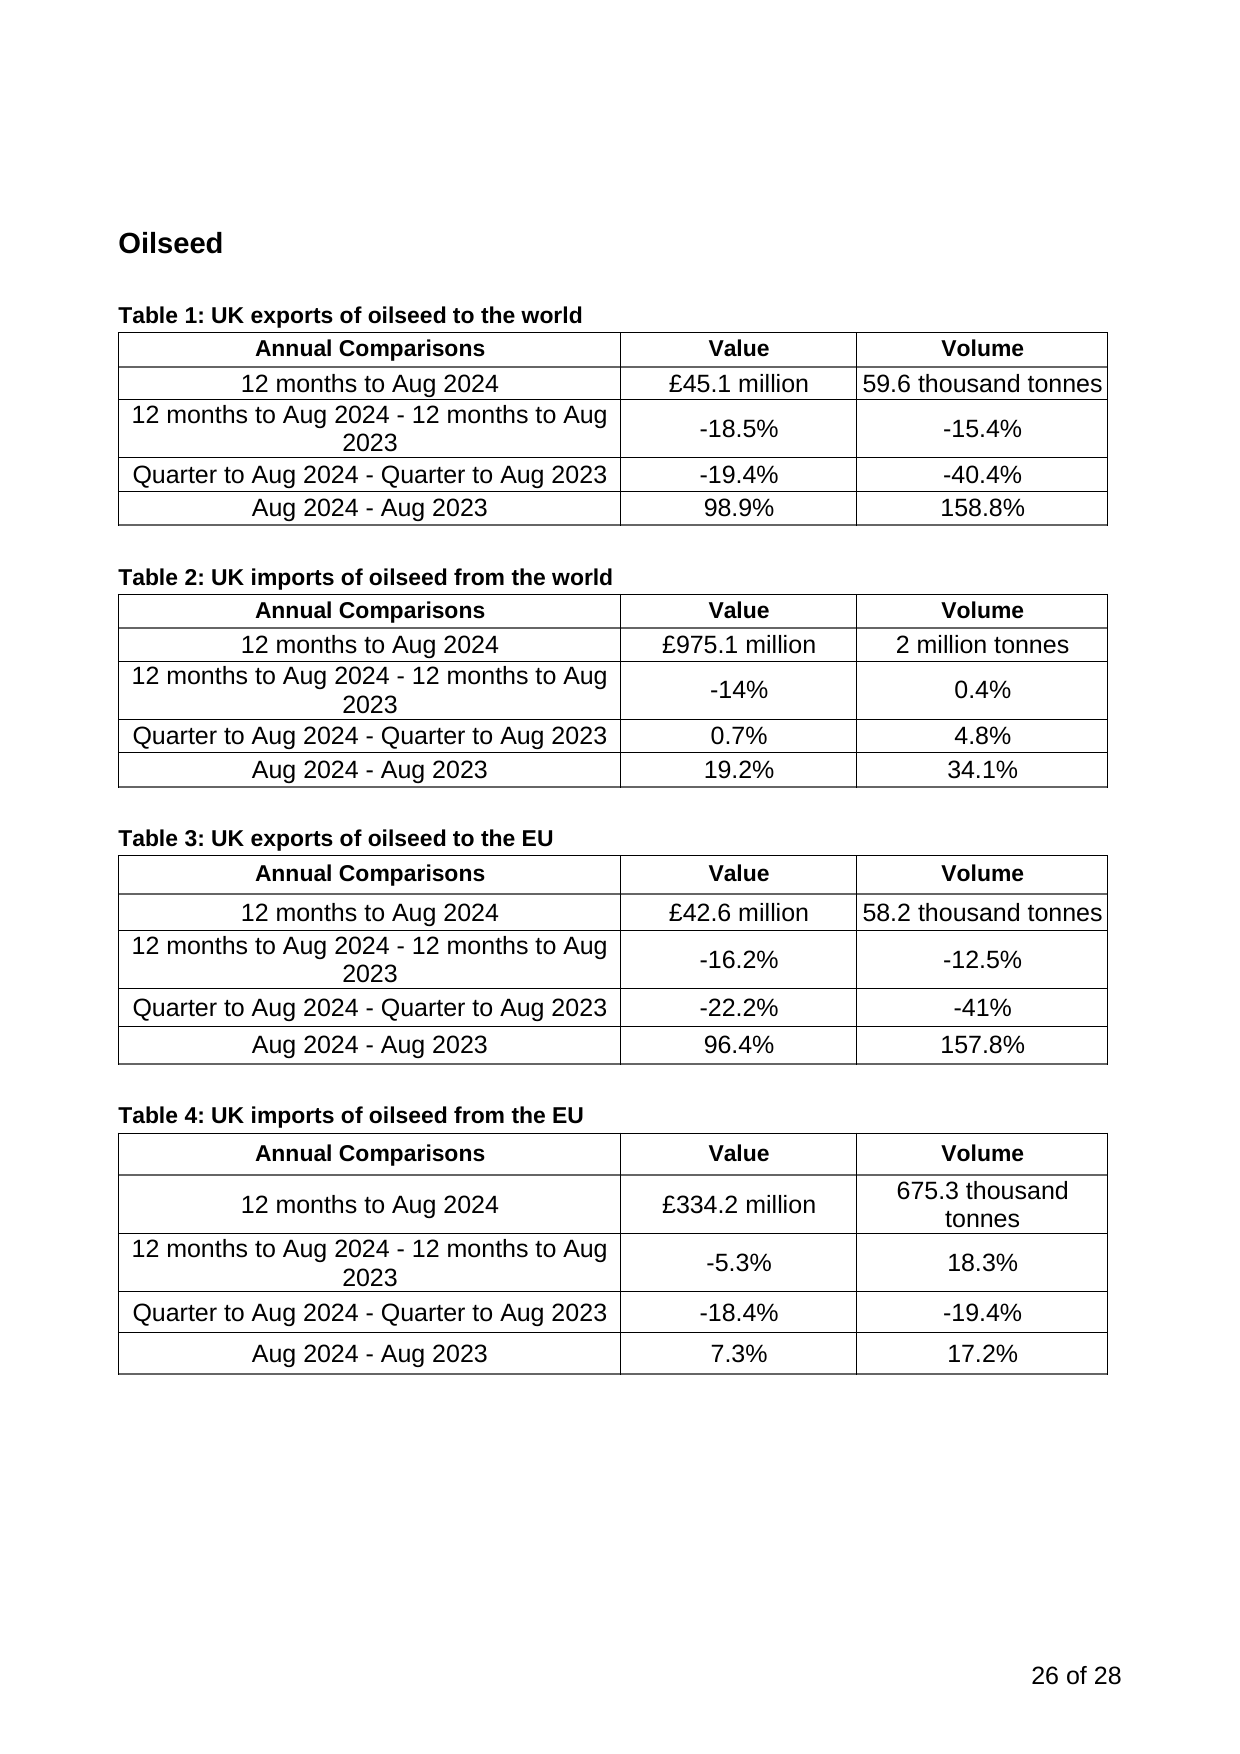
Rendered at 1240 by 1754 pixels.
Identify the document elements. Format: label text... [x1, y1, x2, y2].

table_cell 96.4% [621, 1027, 856, 1063]
table_cell £975.1 million [621, 629, 856, 661]
table_cell Quarter to Aug 2024 - Quarter to Aug 2023 [119, 458, 620, 491]
table_cell 4.8% [857, 720, 1107, 752]
table_cell 12 months to Aug 2024 [119, 629, 620, 661]
text Table 2: UK imports of oilseed from the world​ [118, 563, 1121, 590]
table_cell -5.3% [621, 1234, 856, 1291]
table_cell Aug 2024 - Aug 2023 [119, 1027, 620, 1063]
table_cell Quarter to Aug 2024 - Quarter to Aug 2023 [119, 989, 620, 1026]
table_cell Aug 2024 - Aug 2023 [119, 753, 620, 786]
table_cell £42.6 million [621, 895, 856, 930]
table_header Volume​ [857, 856, 1107, 893]
table_cell 58.2 thousand tonnes [857, 895, 1107, 930]
table_cell -19.4% [857, 1292, 1107, 1332]
text Table 1: UK exports of oilseed to the world​ [118, 302, 1121, 328]
table_cell 59.6 thousand tonnes [857, 368, 1107, 399]
table_header Annual Comparisons​ [119, 333, 620, 366]
table_cell 12 months to Aug 2024 [119, 895, 620, 930]
table_cell -16.2% [621, 931, 856, 988]
table_header Volume​ [857, 1134, 1107, 1174]
table_cell 17.2% [857, 1333, 1107, 1373]
table_cell Quarter to Aug 2024 - Quarter to Aug 2023 [119, 1292, 620, 1332]
subtitle Oilseed [118, 226, 1121, 259]
table_cell -18.5% [621, 400, 856, 457]
table_cell 12 months to Aug 2024 [119, 1176, 620, 1233]
table_cell £334.2 million [621, 1176, 856, 1233]
table_cell 158.8% [857, 492, 1107, 524]
table_header Value​ [621, 333, 856, 366]
text Table 3: UK exports of oilseed to the EU​ [118, 825, 1121, 851]
table_header Value​ [621, 856, 856, 893]
table_cell 675.3 thousand tonnes [857, 1176, 1107, 1233]
table_header Value​ [621, 1134, 856, 1174]
table_cell 12 months to Aug 2024 - 12 months to Aug 2023 [119, 662, 620, 719]
table_cell -40.4% [857, 458, 1107, 491]
table_cell -22.2% [621, 989, 856, 1026]
table_cell -18.4% [621, 1292, 856, 1332]
table_header Value​ [621, 595, 856, 627]
table_cell 18.3% [857, 1234, 1107, 1291]
table_cell 12 months to Aug 2024 - 12 months to Aug 2023 [119, 400, 620, 457]
table_cell -19.4% [621, 458, 856, 491]
table_cell 0.4% [857, 662, 1107, 719]
text Table 4: UK imports of oilseed from the EU​ [118, 1102, 1121, 1129]
table_cell -41% [857, 989, 1107, 1026]
table_cell Aug 2024 - Aug 2023 [119, 1333, 620, 1373]
table_cell £45.1 million [621, 368, 856, 399]
table_cell -15.4% [857, 400, 1107, 457]
table_cell 157.8% [857, 1027, 1107, 1063]
table_cell 98.9% [621, 492, 856, 524]
table_cell -12.5% [857, 931, 1107, 988]
table_cell 12 months to Aug 2024 [119, 368, 620, 399]
table_header Annual Comparisons​ [119, 1134, 620, 1174]
table_cell 12 months to Aug 2024 - 12 months to Aug 2023 [119, 931, 620, 988]
table_header Annual Comparisons​ [119, 856, 620, 893]
table_cell 12 months to Aug 2024 - 12 months to Aug 2023 [119, 1234, 620, 1291]
table_cell 19.2% [621, 753, 856, 786]
table_cell 2 million tonnes [857, 629, 1107, 661]
table_cell Quarter to Aug 2024 - Quarter to Aug 2023 [119, 720, 620, 752]
table_cell 0.7% [621, 720, 856, 752]
table_header Volume​ [857, 595, 1107, 627]
table_cell 34.1% [857, 753, 1107, 786]
table_cell 7.3% [621, 1333, 856, 1373]
table_cell -14% [621, 662, 856, 719]
table_cell Aug 2024 - Aug 2023 [119, 492, 620, 524]
table_header Volume​ [857, 333, 1107, 366]
table_header Annual Comparisons​ [119, 595, 620, 627]
